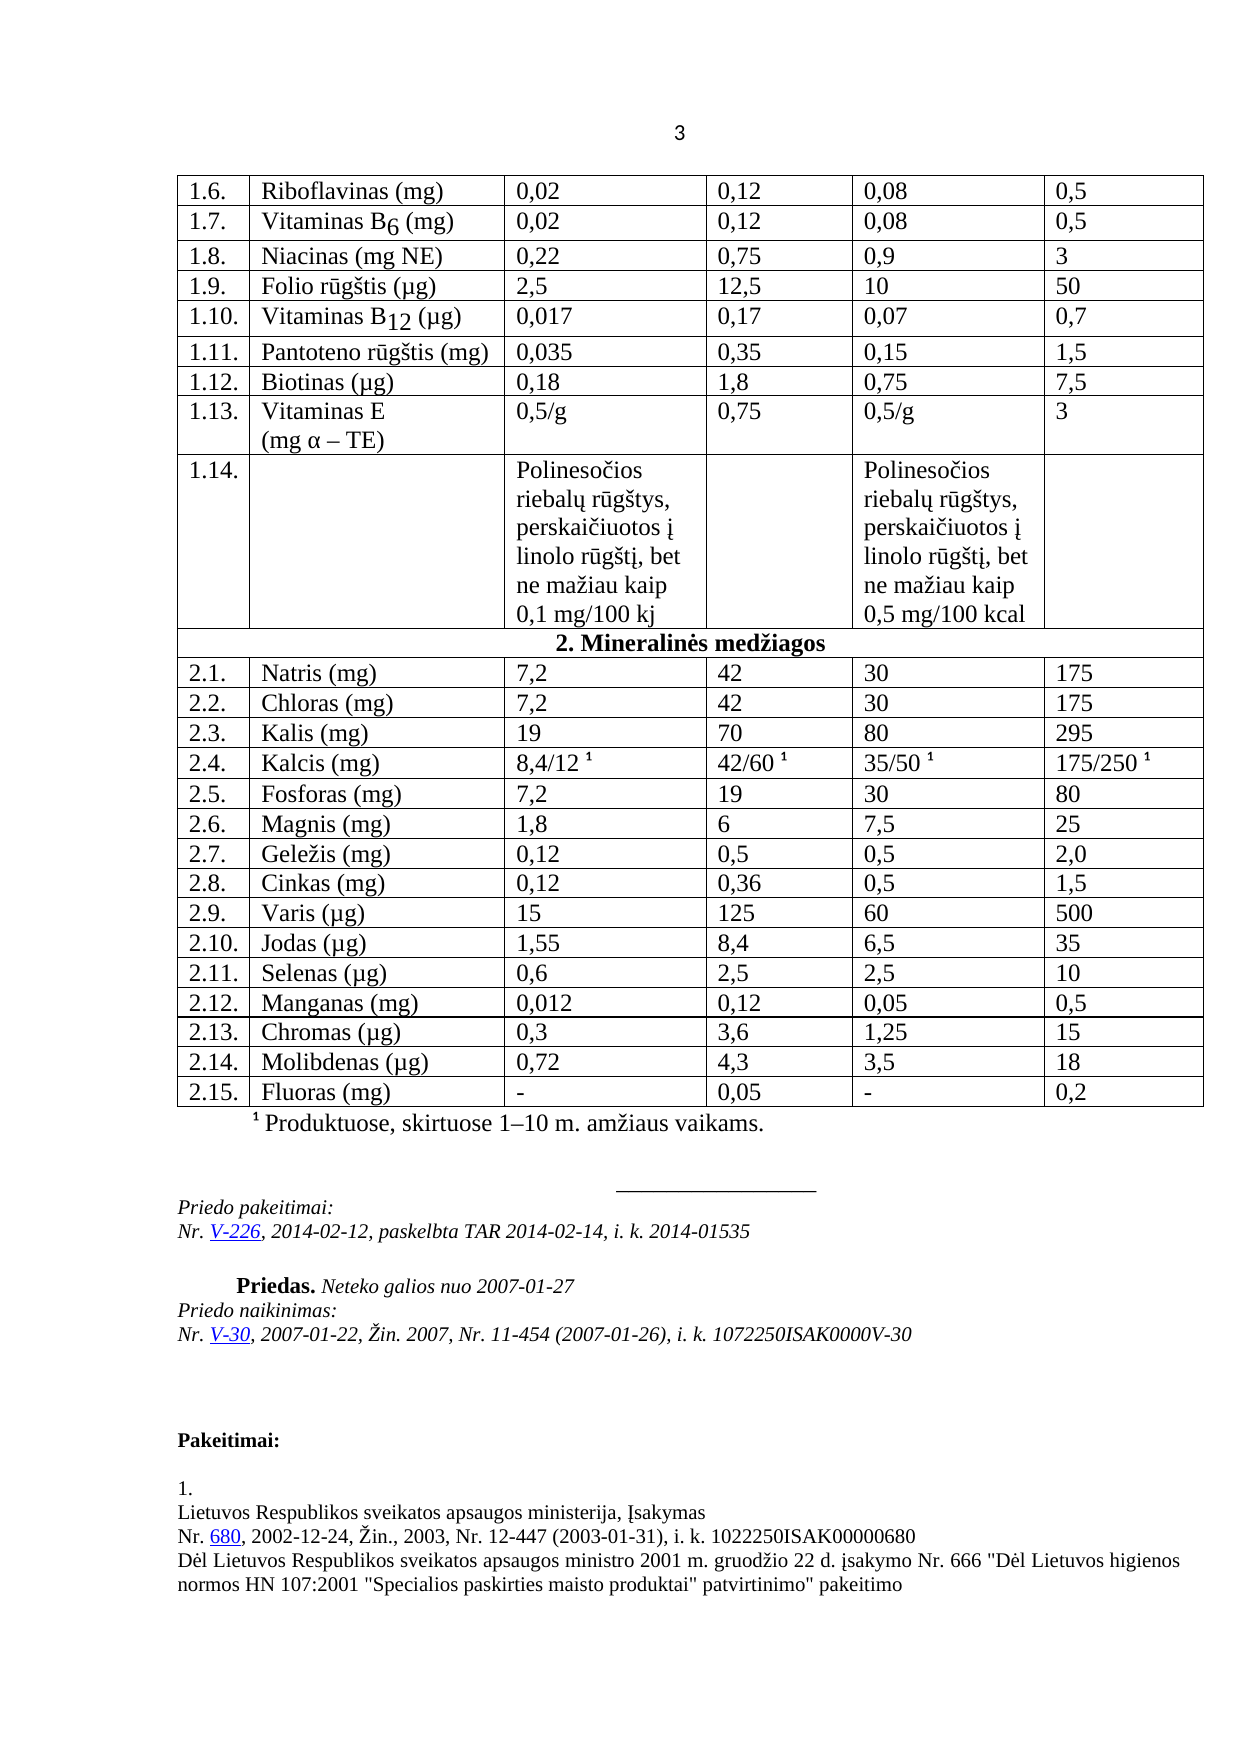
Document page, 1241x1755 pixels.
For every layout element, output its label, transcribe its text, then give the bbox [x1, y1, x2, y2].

table_cell 10 [853, 271, 1044, 300]
table_cell 0,05 [853, 988, 1044, 1016]
table_cell 0,12 [707, 988, 852, 1016]
table_cell 1.11. [178, 337, 249, 366]
table_cell 1,5 [1045, 869, 1203, 897]
table_cell 3,5 [853, 1047, 1044, 1076]
table_cell Biotinas (µg) [250, 367, 504, 395]
text Nr. 680, 2002-12-24, Žin., 2003, Nr. 12-447 (2003-01-31), i. k. 1022250ISAK00000680 [177, 1524, 1181, 1548]
table_cell 80 [1045, 779, 1203, 808]
table_cell Folio rūgštis (µg) [250, 271, 504, 300]
table_cell 60 [853, 898, 1044, 927]
table_cell 125 [707, 898, 852, 927]
table_cell 2,5 [505, 271, 706, 300]
text Pakeitimai: [177, 1428, 1181, 1452]
table_cell 1.8. [178, 241, 249, 270]
table_cell [707, 455, 852, 627]
table_cell 295 [1045, 718, 1203, 747]
table_cell 0,12 [505, 869, 706, 897]
table_cell 175/250 ¹ [1045, 748, 1203, 778]
table_cell 0,012 [505, 988, 706, 1016]
table_cell 0,75 [853, 367, 1044, 395]
table_cell 0,75 [707, 396, 852, 454]
table_cell 0,5/g [505, 396, 706, 454]
text Priedo pakeitimai: [177, 1195, 1181, 1219]
table_cell 42 [707, 688, 852, 717]
text ________________ [177, 1166, 1181, 1195]
table_cell 0,02 [505, 206, 706, 240]
table_cell 4,3 [707, 1047, 852, 1076]
table_cell 0,17 [707, 301, 852, 336]
table_cell 2.9. [178, 898, 249, 927]
table_cell Pantoteno rūgštis (mg) [250, 337, 504, 366]
table_cell 2,5 [853, 958, 1044, 987]
text Nr. V-226, 2014-02-12, paskelbta TAR 2014-02-14, i. k. 2014-01535 [177, 1219, 1181, 1243]
table_cell 1.14. [178, 455, 249, 627]
table_cell 80 [853, 718, 1044, 747]
table_cell 2.5. [178, 779, 249, 808]
table_cell 1.12. [178, 367, 249, 395]
table_cell Vitaminas E (mg α – TE) [250, 396, 504, 454]
table_cell 0,02 [505, 176, 706, 205]
table_cell Kalis (mg) [250, 718, 504, 747]
table_cell Fluoras (mg) [250, 1077, 504, 1106]
table_cell 7,2 [505, 779, 706, 808]
table_cell 35/50 ¹ [853, 748, 1044, 778]
table_cell 0,72 [505, 1047, 706, 1076]
table_cell 19 [505, 718, 706, 747]
text Priedas. Neteko galios nuo 2007-01-27 [177, 1272, 1181, 1298]
table_cell 8,4/12 ¹ [505, 748, 706, 778]
text 1. [177, 1476, 1181, 1500]
table_cell 7,2 [505, 688, 706, 717]
table_cell 2.1. [178, 658, 249, 687]
table_cell 1.10. [178, 301, 249, 336]
table_cell 3,6 [707, 1018, 852, 1046]
table_cell Magnis (mg) [250, 809, 504, 838]
table_cell 2.8. [178, 869, 249, 897]
table_cell 0,7 [1045, 301, 1203, 336]
table_cell 0,5 [1045, 206, 1203, 240]
table_cell 15 [505, 898, 706, 927]
text ¹ Produktuose, skirtuose 1–10 m. amžiaus vaikams. [177, 1107, 1181, 1137]
table_cell 0,75 [707, 241, 852, 270]
table_cell 2.3. [178, 718, 249, 747]
table_cell 0,2 [1045, 1077, 1203, 1106]
table_cell 1.7. [178, 206, 249, 240]
table_cell 0,5 [853, 869, 1044, 897]
table_cell 30 [853, 779, 1044, 808]
table_cell Polinesočios riebalų rūgštys, perskaičiuotos į linolo rūgštį, bet ne mažiau kaip 0,5 mg/100 kcal [853, 455, 1044, 627]
text Lietuvos Respublikos sveikatos apsaugos ministerija, Įsakymas [177, 1500, 1181, 1524]
table_cell 0,035 [505, 337, 706, 366]
text Dėl Lietuvos Respublikos sveikatos apsaugos ministro 2001 m. gruodžio 22 d. įsakymo Nr. 666 "Dėl Lietuvos higienos normos HN 107:2001 "Specialios paskirties maisto produktai" patvirtinimo" pakeitimo [177, 1548, 1181, 1596]
table_cell 18 [1045, 1047, 1203, 1076]
table_cell 0,12 [707, 176, 852, 205]
table_cell 2.6. [178, 809, 249, 838]
table_cell 0,3 [505, 1018, 706, 1046]
table_cell 1.13. [178, 396, 249, 454]
table_cell 1,8 [505, 809, 706, 838]
table_cell 2.15. [178, 1077, 249, 1106]
table_cell 50 [1045, 271, 1203, 300]
table_cell 19 [707, 779, 852, 808]
table_cell 0,017 [505, 301, 706, 336]
table_cell 0,35 [707, 337, 852, 366]
table_cell 2,5 [707, 958, 852, 987]
table_cell Jodas (µg) [250, 928, 504, 957]
table_cell 0,5 [1045, 988, 1203, 1016]
table_cell Selenas (µg) [250, 958, 504, 987]
table_cell 2.14. [178, 1047, 249, 1076]
table_cell 12,5 [707, 271, 852, 300]
table_cell 1.6. [178, 176, 249, 205]
table_cell Molibdenas (µg) [250, 1047, 504, 1076]
table_cell 2.11. [178, 958, 249, 987]
table_cell 2.12. [178, 988, 249, 1016]
table_cell Fosforas (mg) [250, 779, 504, 808]
table_cell 1,8 [707, 367, 852, 395]
table_cell 0,6 [505, 958, 706, 987]
table_cell 7,5 [853, 809, 1044, 838]
table_cell 2,0 [1045, 839, 1203, 867]
table_cell Varis (µg) [250, 898, 504, 927]
table_cell 1,55 [505, 928, 706, 957]
table_cell 3 [1045, 241, 1203, 270]
table_cell 6 [707, 809, 852, 838]
table_cell 0,12 [505, 839, 706, 867]
table_cell 8,4 [707, 928, 852, 957]
table_cell 2.10. [178, 928, 249, 957]
table_cell 2.2. [178, 688, 249, 717]
table_cell Cinkas (mg) [250, 869, 504, 897]
text Priedo naikinimas: [177, 1298, 1181, 1322]
table_cell 42 [707, 658, 852, 687]
table_cell Polinesočios riebalų rūgštys, perskaičiuotos į linolo rūgštį, bet ne mažiau kaip 0,1 mg/100 kj [505, 455, 706, 627]
table_cell Geležis (mg) [250, 839, 504, 867]
table_cell 0,07 [853, 301, 1044, 336]
table_cell Niacinas (mg NE) [250, 241, 504, 270]
table_cell 6,5 [853, 928, 1044, 957]
table_cell - [505, 1077, 706, 1106]
text Nr. V-30, 2007-01-22, Žin. 2007, Nr. 11-454 (2007-01-26), i. k. 1072250ISAK0000V-30 [177, 1322, 1181, 1346]
table_cell - [853, 1077, 1044, 1106]
table_cell 0,5 [707, 839, 852, 867]
table_cell [1045, 455, 1203, 627]
table_cell 30 [853, 658, 1044, 687]
table_cell 30 [853, 688, 1044, 717]
table_cell 0,5/g [853, 396, 1044, 454]
table_cell 1,5 [1045, 337, 1203, 366]
table_cell Chromas (µg) [250, 1018, 504, 1046]
table_cell [250, 455, 504, 627]
table_cell 42/60 ¹ [707, 748, 852, 778]
table_cell 0,08 [853, 206, 1044, 240]
table_cell 0,5 [853, 839, 1044, 867]
table_cell 35 [1045, 928, 1203, 957]
table_cell 25 [1045, 809, 1203, 838]
table_cell 15 [1045, 1018, 1203, 1046]
table_cell Kalcis (mg) [250, 748, 504, 778]
table_cell 0,36 [707, 869, 852, 897]
table_cell 10 [1045, 958, 1203, 987]
table_cell 2.13. [178, 1018, 249, 1046]
table_cell 2.7. [178, 839, 249, 867]
table_cell 0,5 [1045, 176, 1203, 205]
table_cell Chloras (mg) [250, 688, 504, 717]
table_cell Riboflavinas (mg) [250, 176, 504, 205]
table_cell 0,9 [853, 241, 1044, 270]
table_cell 500 [1045, 898, 1203, 927]
table_cell 0,08 [853, 176, 1044, 205]
table_cell 0,18 [505, 367, 706, 395]
table_cell 7,5 [1045, 367, 1203, 395]
table_cell 2.4. [178, 748, 249, 778]
table_cell 0,22 [505, 241, 706, 270]
table_cell 0,12 [707, 206, 852, 240]
table_cell 70 [707, 718, 852, 747]
table_cell 175 [1045, 658, 1203, 687]
table_cell 1,25 [853, 1018, 1044, 1046]
table_cell Vitaminas B6 (mg) [250, 206, 504, 240]
table_cell Manganas (mg) [250, 988, 504, 1016]
table_cell 3 [1045, 396, 1203, 454]
table_cell Natris (mg) [250, 658, 504, 687]
table_cell 0,05 [707, 1077, 852, 1106]
table_cell 175 [1045, 688, 1203, 717]
table_cell 2. Mineralinės medžiagos [178, 629, 1203, 657]
table_cell Vitaminas B12 (µg) [250, 301, 504, 336]
table_cell 7,2 [505, 658, 706, 687]
table_cell 0,15 [853, 337, 1044, 366]
table_cell 1.9. [178, 271, 249, 300]
